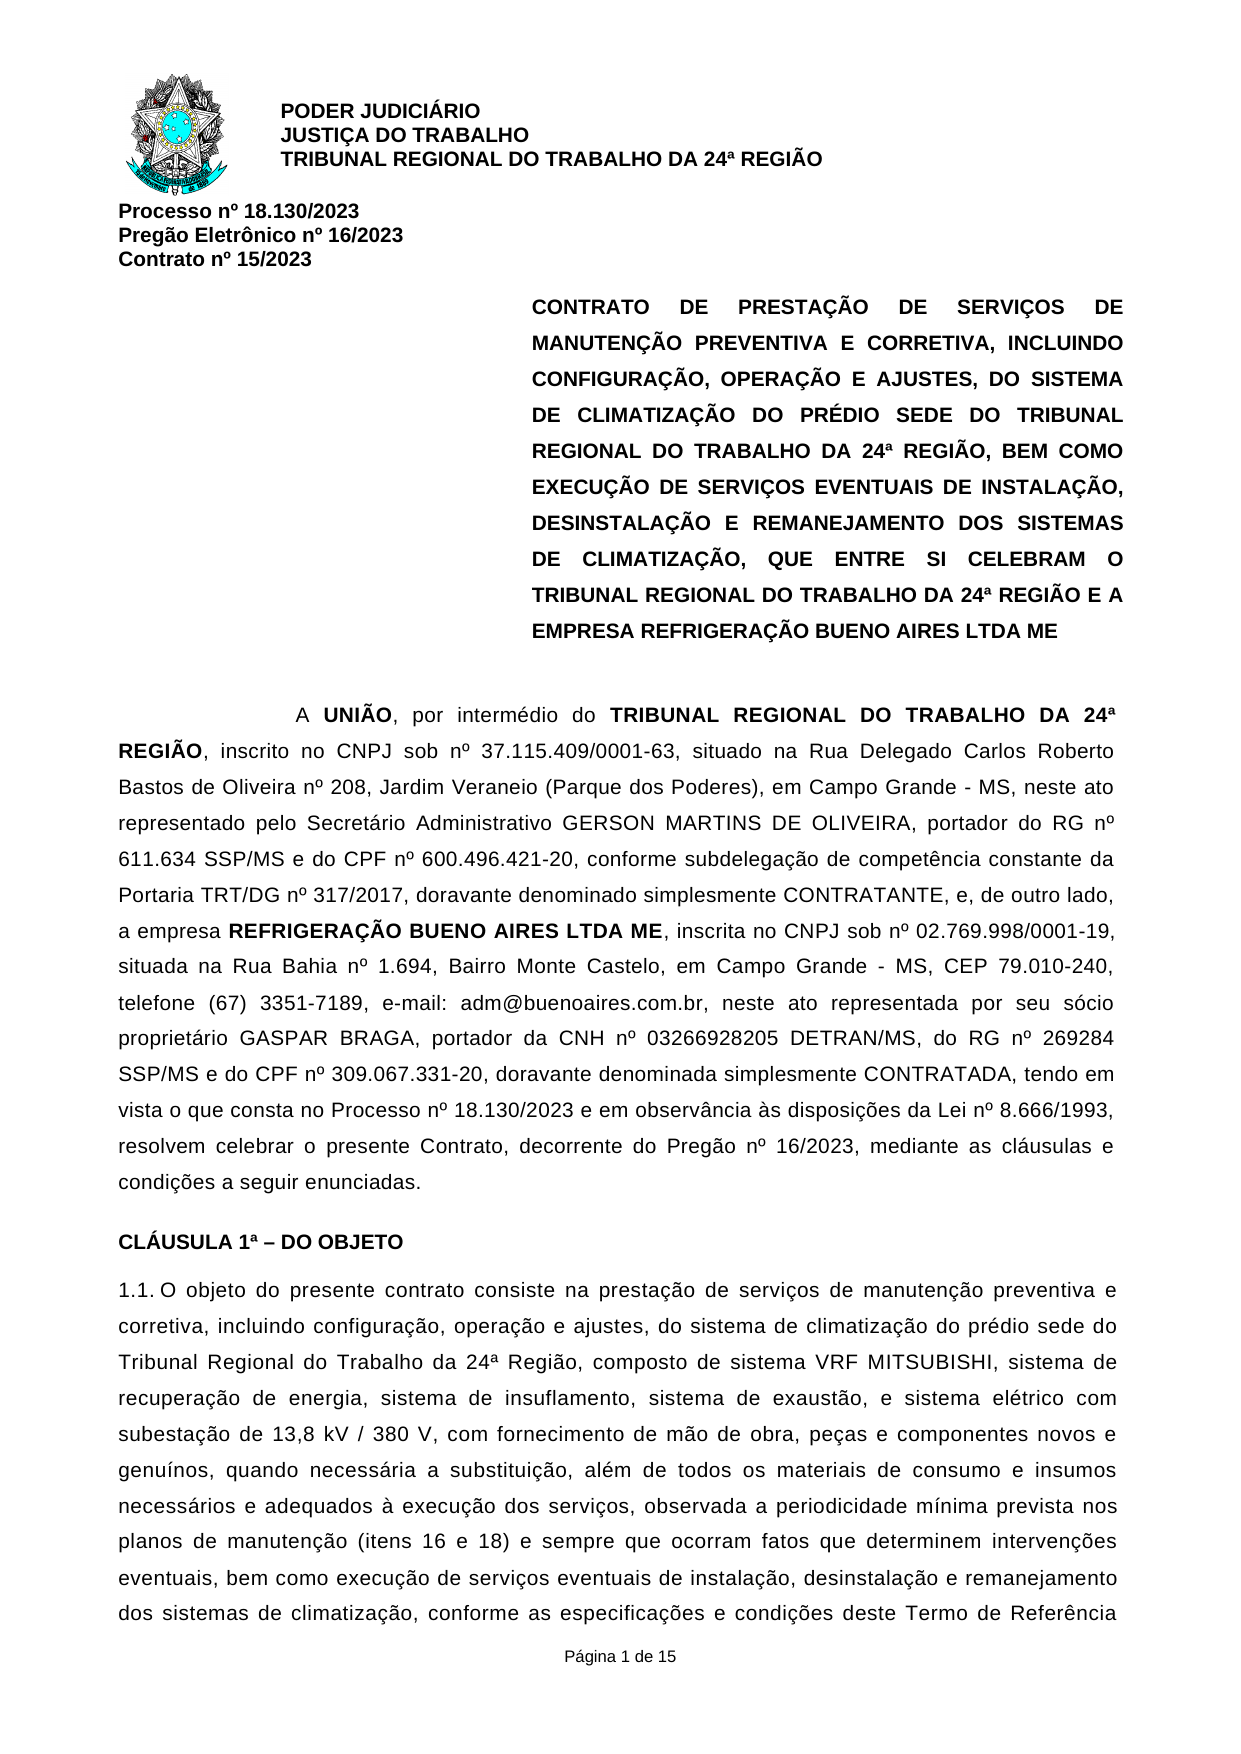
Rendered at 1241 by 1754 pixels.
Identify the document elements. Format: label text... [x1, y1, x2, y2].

list O objeto do presente contrato consiste na prestação de serviços de manutenção preventiva e corretiva, incluindo configuração, operação e ajustes, do sistema de climatização do prédio sede do Tribunal Regional do Trabalho da 24ª Região, composto de sistema VRF MITSUBISHI, sistema de recuperação de energia, sistema de insuflamento, sistema de exaustão, e sistema elétrico com subestação de 13,8 kV / 380 V, com fornecimento de mão de obra, peças e componentes novos e genuínos, quando necessária a substituição, além de todos os materiais de consumo e insumos necessários e adequados à execução dos serviços, observada a periodicidade mínima prevista nos planos de manutenção (itens 16 e 18) e sempre que ocorram fatos que determinem intervenções eventuais, bem como execução de serviços eventuais de instalação, desinstalação e remanejamento dos sistemas de climatização, conforme as especificações e condições deste Termo de Referência [118, 1278, 1119, 1625]
text CONTRATO DE PRESTAÇÃO DE SERVIÇOS DE MANUTENÇÃO PREVENTIVA E CORRETIVA, INCLUINDO CONFIGURAÇÃO, OPERAÇÃO E AJUSTES, DO SISTEMA DE CLIMATIZAÇÃO DO PRÉDIO SEDE DO TRIBUNAL REGIONAL DO TRABALHO DA 24ª REGIÃO, BEM COMO EXECUÇÃO DE SERVIÇOS EVENTUAIS DE INSTALAÇÃO, DESINSTALAÇÃO E REMANEJAMENTO DOS SISTEMAS DE CLIMATIZAÇÃO, QUE ENTRE SI CELEBRAM O TRIBUNAL REGIONAL DO TRABALHO DA 24ª REGIÃO E A EMPRESA REFRIGERAÇÃO BUENO AIRES LTDA ME [532, 295, 1124, 642]
text A UNIÃO, por intermédio do TRIBUNAL REGIONAL DO TRABALHO DA 24ª REGIÃO, inscrito no CNPJ sob nº 37.115.409/0001-63, situado na Rua Delegado Carlos Roberto Bastos de Oliveira nº 208, Jardim Veraneio (Parque dos Poderes), em Campo Grande - MS, neste ato representado pelo Secretário Administrativo GERSON MARTINS DE OLIVEIRA, portador do RG nº 611.634 SSP/MS e do CPF nº 600.496.421-20, conforme subdelegação de competência constante da Portaria TRT/DG nº 317/2017, doravante denominado simplesmente CONTRATANTE, e, de outro lado, a empresa REFRIGERAÇÃO BUENO AIRES LTDA ME, inscrita no CNPJ sob nº 02.769.998/0001-19, situada na Rua Bahia nº 1.694, Bairro Monte Castelo, em Campo Grande - MS, CEP 79.010-240, telefone (67) 3351-7189, e-mail: adm@buenoaires.com.br, neste ato representada por seu sócio proprietário GASPAR BRAGA, portador da CNH nº 03266928205 DETRAN/MS, do RG nº 269284 SSP/MS e do CPF nº 309.067.331-20, doravante denominada simplesmente CONTRATADA, tendo em vista o que consta no Processo nº 18.130/2023 e em observância às disposições da Lei nº 8.666/1993, resolvem celebrar o presente Contrato, decorrente do Pregão nº 16/2023, mediante as cláusulas e condições a seguir enunciadas. [118, 703, 1116, 1194]
subtitle CLÁUSULA 1ª – DO OBJETO [118, 1230, 1122, 1254]
